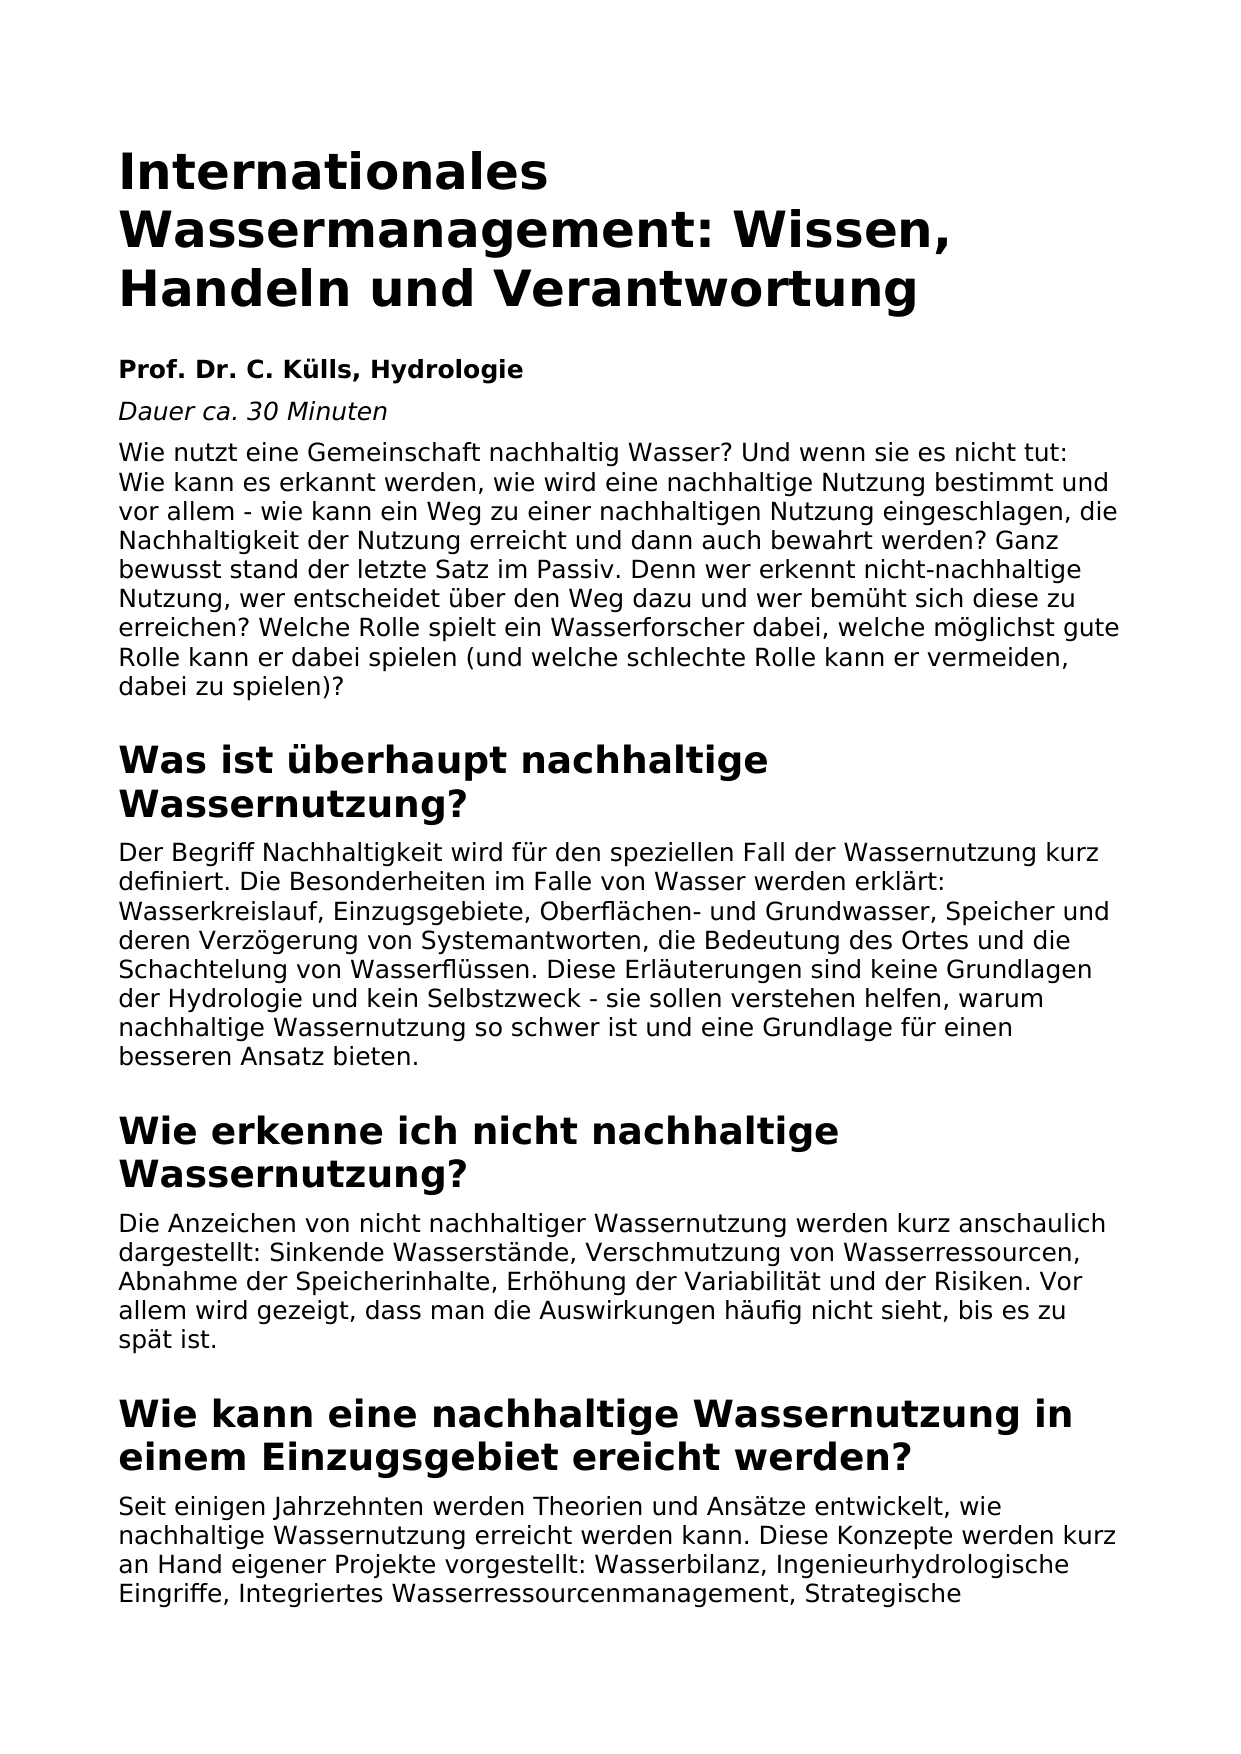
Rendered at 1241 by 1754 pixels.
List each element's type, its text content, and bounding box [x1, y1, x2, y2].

text Die Anzeichen von nicht nachhaltiger Wassernutzung werden kurz anschaulich dargestellt: Sinkende Wasserstände, Verschmutzung von Wasserressourcen, Abnahme der Speicherinhalte, Erhöhung der Variabilität und der Risiken. Vor allem wird gezeigt, dass man die Auswirkungen häufig nicht sieht, bis es zu spät ist. [118, 1209, 1122, 1355]
subtitle Prof. Dr. C. Külls, Hydrologie [118, 355, 1122, 384]
text Wie nutzt eine Gemeinschaft nachhaltig Wasser? Und wenn sie es nicht tut: Wie kann es erkannt werden, wie wird eine nachhaltige Nutzung bestimmt und vor allem - wie kann ein Weg zu einer nachhaltigen Nutzung eingeschlagen, die Nachhaltigkeit der Nutzung erreicht und dann auch bewahrt werden? Ganz bewusst stand der letzte Satz im Passiv. Denn wer erkennt nicht-nachhaltige Nutzung, wer entscheidet über den Weg dazu und wer bemüht sich diese zu erreichen? Welche Rolle spielt ein Wasserforscher dabei, welche möglichst gute Rolle kann er dabei spielen (und welche schlechte Rolle kann er vermeiden, dabei zu spielen)? [118, 439, 1122, 701]
subtitle Was ist überhaupt nachhaltige Wassernutzung? [118, 739, 1122, 826]
text Dauer ca. 30 Minuten [118, 397, 1122, 426]
subtitle Wie kann eine nachhaltige Wassernutzung in einem Einzugsgebiet ereicht werden? [118, 1392, 1122, 1480]
text Der Begriff Nachhaltigkeit wird für den speziellen Fall der Wassernutzung kurz definiert. Die Besonderheiten im Falle von Wasser werden erklärt: Wasserkreislauf, Einzugsgebiete, Oberflächen- und Grundwasser, Speicher und deren Verzögerung von Systemantworten, die Bedeutung des Ortes und die Schachtelung von Wasserflüssen. Diese Erläuterungen sind keine Grundlagen der Hydrologie und kein Selbstzweck - sie sollen verstehen helfen, warum nachhaltige Wassernutzung so schwer ist und eine Grundlage für einen besseren Ansatz bieten. [118, 838, 1122, 1072]
subtitle Wie erkenne ich nicht nachhaltige Wassernutzung? [118, 1109, 1122, 1197]
subtitle Internationales Wassermanagement: Wissen, Handeln und Verantwortung [118, 143, 1122, 318]
text Seit einigen Jahrzehnten werden Theorien und Ansätze entwickelt, wie nachhaltige Wassernutzung erreicht werden kann. Diese Konzepte werden kurz an Hand eigener Projekte vorgestellt: Wasserbilanz, Ingenieurhydrologische Eingriffe, Integriertes Wasserressourcenmanagement, Strategische [118, 1492, 1122, 1609]
